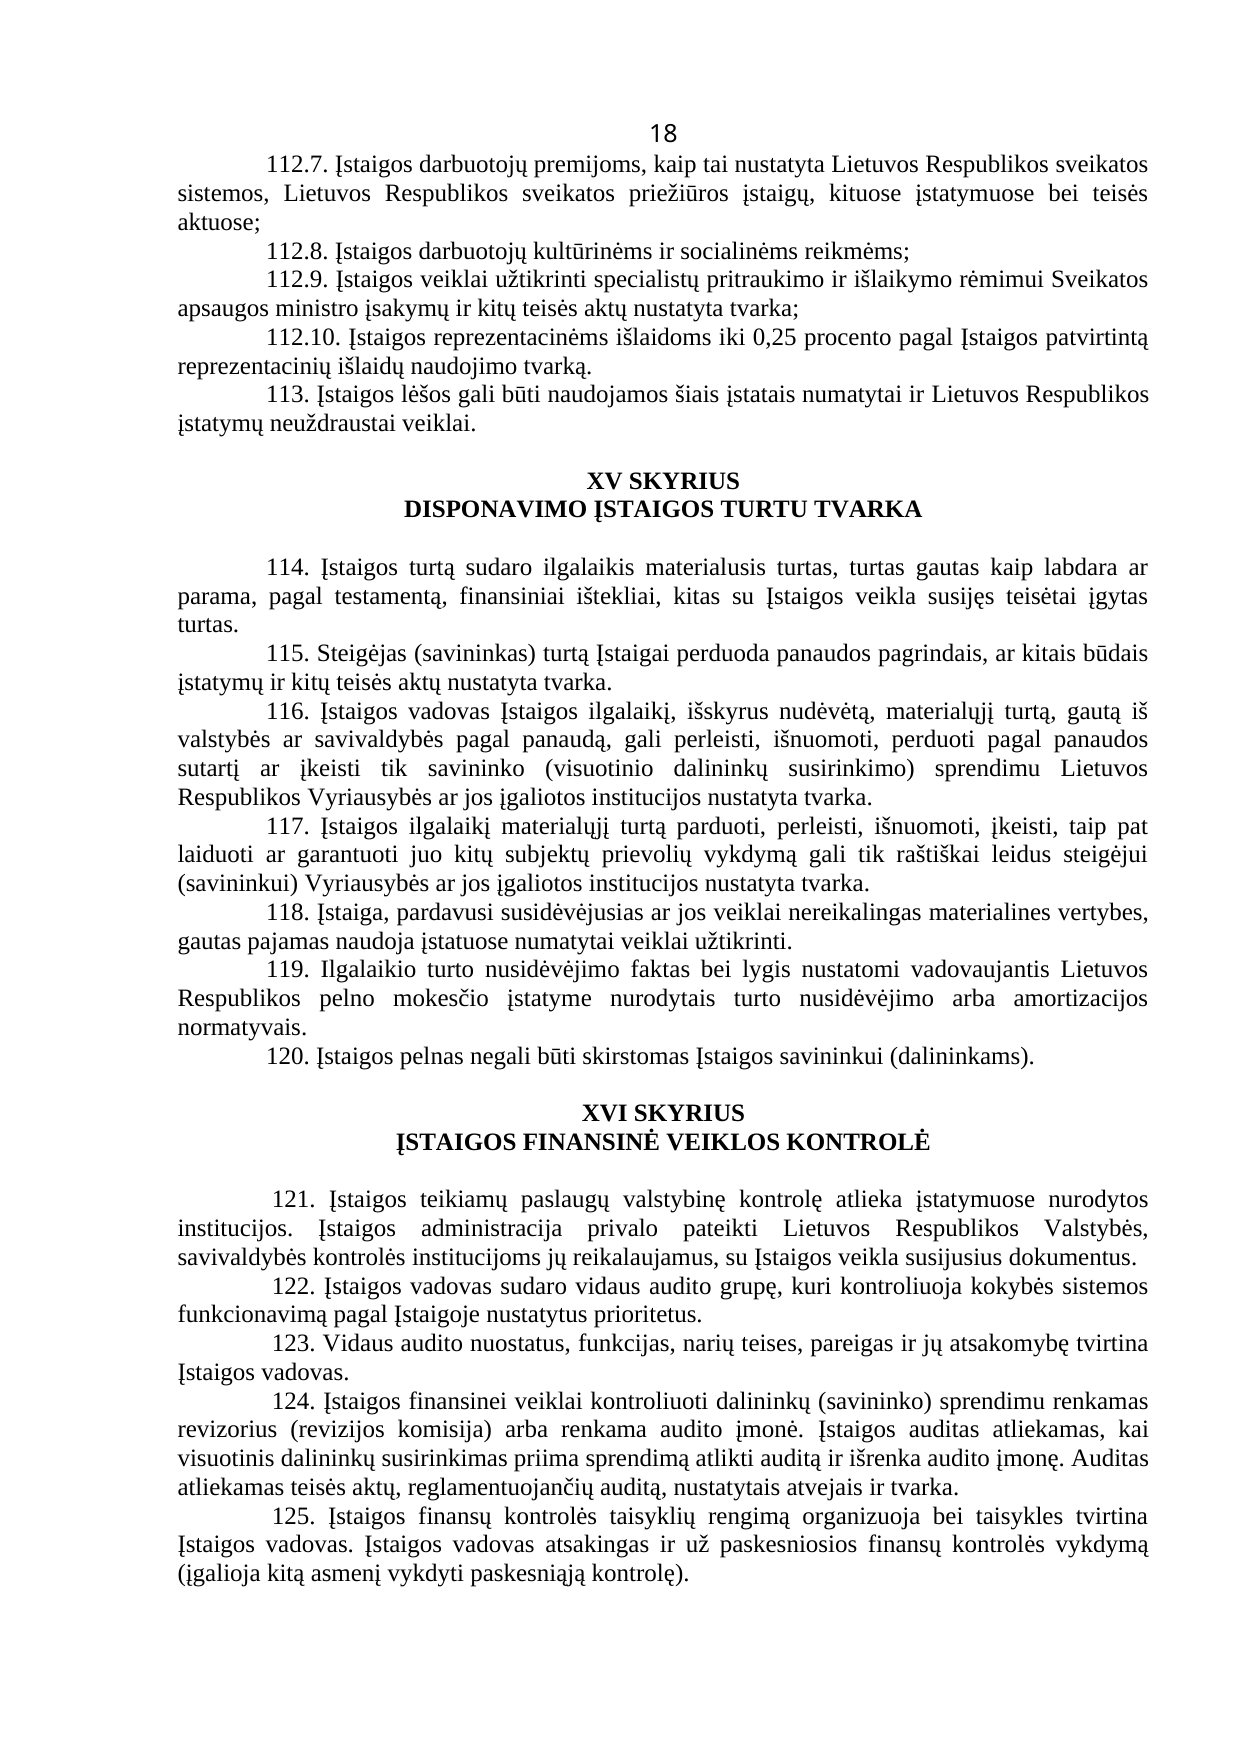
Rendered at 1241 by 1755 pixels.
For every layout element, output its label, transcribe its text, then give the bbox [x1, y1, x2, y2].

text 113. Įstaigos lėšos gali būti naudojamos šiais įstatais numatytai ir Lietuvos Respublikos įstatymų neuždraustai veiklai. [177, 379, 1149, 437]
text XVI SKYRIUS [177, 1098, 1149, 1127]
text 112.7. Įstaigos darbuotojų premijoms, kaip tai nustatyta Lietuvos Respublikos sveikatos sistemos, Lietuvos Respublikos sveikatos priežiūros įstaigų, kituose įstatymuose bei teisės aktuose; [177, 149, 1149, 236]
text 115. Steigėjas (savininkas) turtą Įstaigai perduoda panaudos pagrindais, ar kitais būdais įstatymų ir kitų teisės aktų nustatyta tvarka. [177, 638, 1149, 696]
text 124. Įstaigos finansinei veiklai kontroliuoti dalininkų (savininko) sprendimu renkamas revizorius (revizijos komisija) arba renkama audito įmonė. Įstaigos auditas atliekamas, kai visuotinis dalininkų susirinkimas priima sprendimą atlikti auditą ir išrenka audito įmonę. Auditas atliekamas teisės aktų, reglamentuojančių auditą, nustatytais atvejais ir tvarka. [177, 1386, 1149, 1501]
text 122. Įstaigos vadovas sudaro vidaus audito grupę, kuri kontroliuoja kokybės sistemos funkcionavimą pagal Įstaigoje nustatytus prioritetus. [177, 1271, 1149, 1328]
text 112.10. Įstaigos reprezentacinėms išlaidoms iki 0,25 procento pagal Įstaigos patvirtintą reprezentacinių išlaidų naudojimo tvarką. [177, 322, 1149, 379]
text 121. Įstaigos teikiamų paslaugų valstybinę kontrolę atlieka įstatymuose nurodytos institucijos. Įstaigos administracija privalo pateikti Lietuvos Respublikos Valstybės, savivaldybės kontrolės institucijoms jų reikalaujamus, su Įstaigos veikla susijusius dokumentus. [177, 1184, 1149, 1271]
text 123. Vidaus audito nuostatus, funkcijas, narių teises, pareigas ir jų atsakomybę tvirtina Įstaigos vadovas. [177, 1328, 1149, 1386]
text 118. Įstaiga, pardavusi susidėvėjusias ar jos veiklai nereikalingas materialines vertybes, gautas pajamas naudoja įstatuose numatytai veiklai užtikrinti. [177, 897, 1149, 954]
text XV SKYRIUS [177, 466, 1149, 494]
text 114. Įstaigos turtą sudaro ilgalaikis materialusis turtas, turtas gautas kaip labdara ar parama, pagal testamentą, finansiniai ištekliai, kitas su Įstaigos veikla susijęs teisėtai įgytas turtas. [177, 552, 1149, 638]
text 117. Įstaigos ilgalaikį materialųjį turtą parduoti, perleisti, išnuomoti, įkeisti, taip pat laiduoti ar garantuoti juo kitų subjektų prievolių vykdymą gali tik raštiškai leidus steigėjui (savininkui) Vyriausybės ar jos įgaliotos institucijos nustatyta tvarka. [177, 811, 1149, 897]
text 125. Įstaigos finansų kontrolės taisyklių rengimą organizuoja bei taisykles tvirtina Įstaigos vadovas. Įstaigos vadovas atsakingas ir už paskesniosios finansų kontrolės vykdymą (įgalioja kitą asmenį vykdyti paskesniąją kontrolę). [177, 1501, 1149, 1587]
text 119. Ilgalaikio turto nusidėvėjimo faktas bei lygis nustatomi vadovaujantis Lietuvos Respublikos pelno mokesčio įstatyme nurodytais turto nusidėvėjimo arba amortizacijos normatyvais. [177, 954, 1149, 1041]
text DISPONAVIMO ĮSTAIGOS TURTU TVARKA [177, 494, 1149, 523]
text 112.8. Įstaigos darbuotojų kultūrinėms ir socialinėms reikmėms; [177, 236, 1149, 264]
text 116. Įstaigos vadovas Įstaigos ilgalaikį, išskyrus nudėvėtą, materialųjį turtą, gautą iš valstybės ar savivaldybės pagal panaudą, gali perleisti, išnuomoti, perduoti pagal panaudos sutartį ar įkeisti tik savininko (visuotinio dalininkų susirinkimo) sprendimu Lietuvos Respublikos Vyriausybės ar jos įgaliotos institucijos nustatyta tvarka. [177, 696, 1149, 811]
text 112.9. Įstaigos veiklai užtikrinti specialistų pritraukimo ir išlaikymo rėmimui Sveikatos apsaugos ministro įsakymų ir kitų teisės aktų nustatyta tvarka; [177, 264, 1149, 322]
text 120. Įstaigos pelnas negali būti skirstomas Įstaigos savininkui (dalininkams). [177, 1041, 1149, 1069]
text ĮSTAIGOS FINANSINĖ VEIKLOS KONTROLĖ [177, 1127, 1149, 1156]
